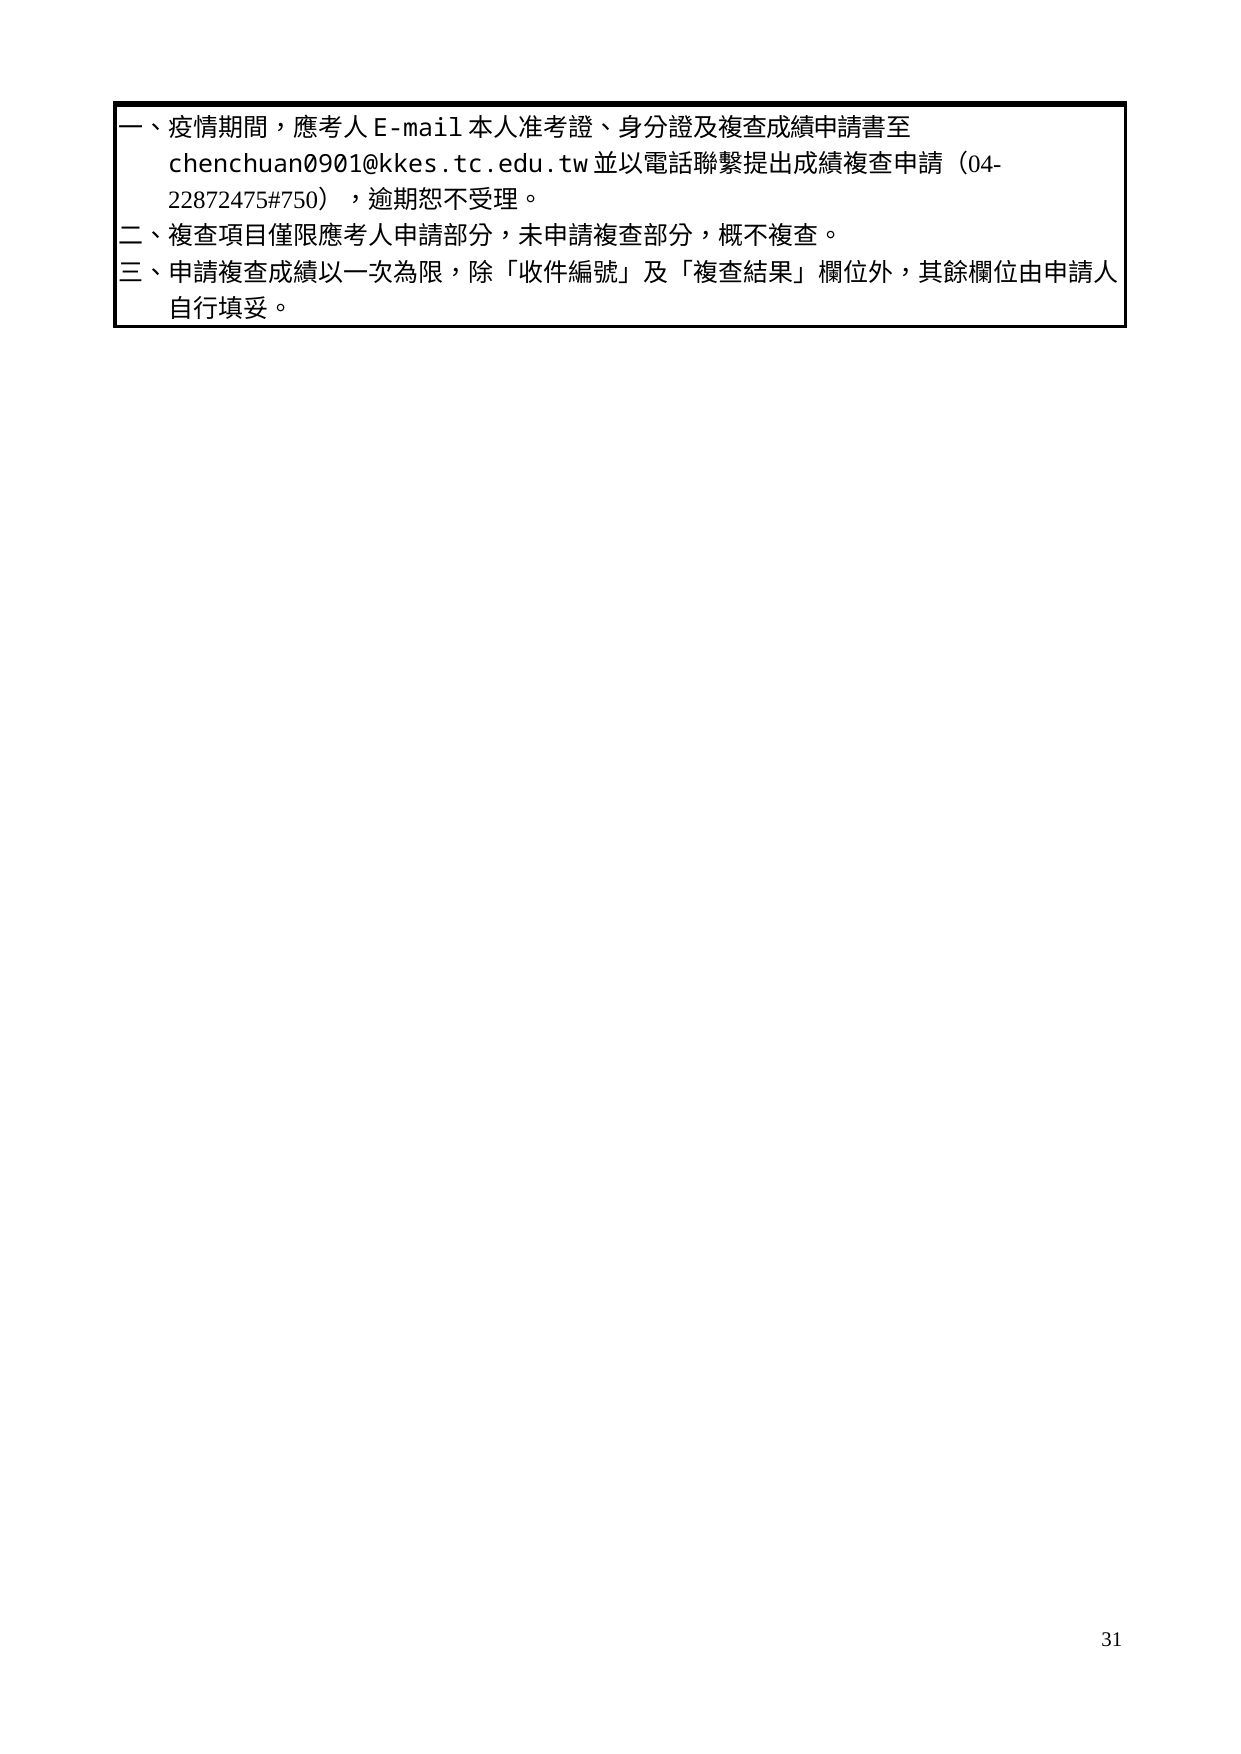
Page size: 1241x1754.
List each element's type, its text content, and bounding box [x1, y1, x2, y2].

table_cell 一、疫情期間，應考人E-mail本人准考證、身分證及複查成績申請書至chenchuan0901@kkes.tc.edu.tw並以電話聯繫提出成績複查申請（04-22872475#750），逾期恕不受理。 二、複查項目僅限應考人申請部分，未申請複查部分，概不複查。 三、申請複查成績以一次為限，除「收件編號」及「複查結果」欄位外，其餘欄位由申請人自行填妥。 [117, 107, 1124, 324]
